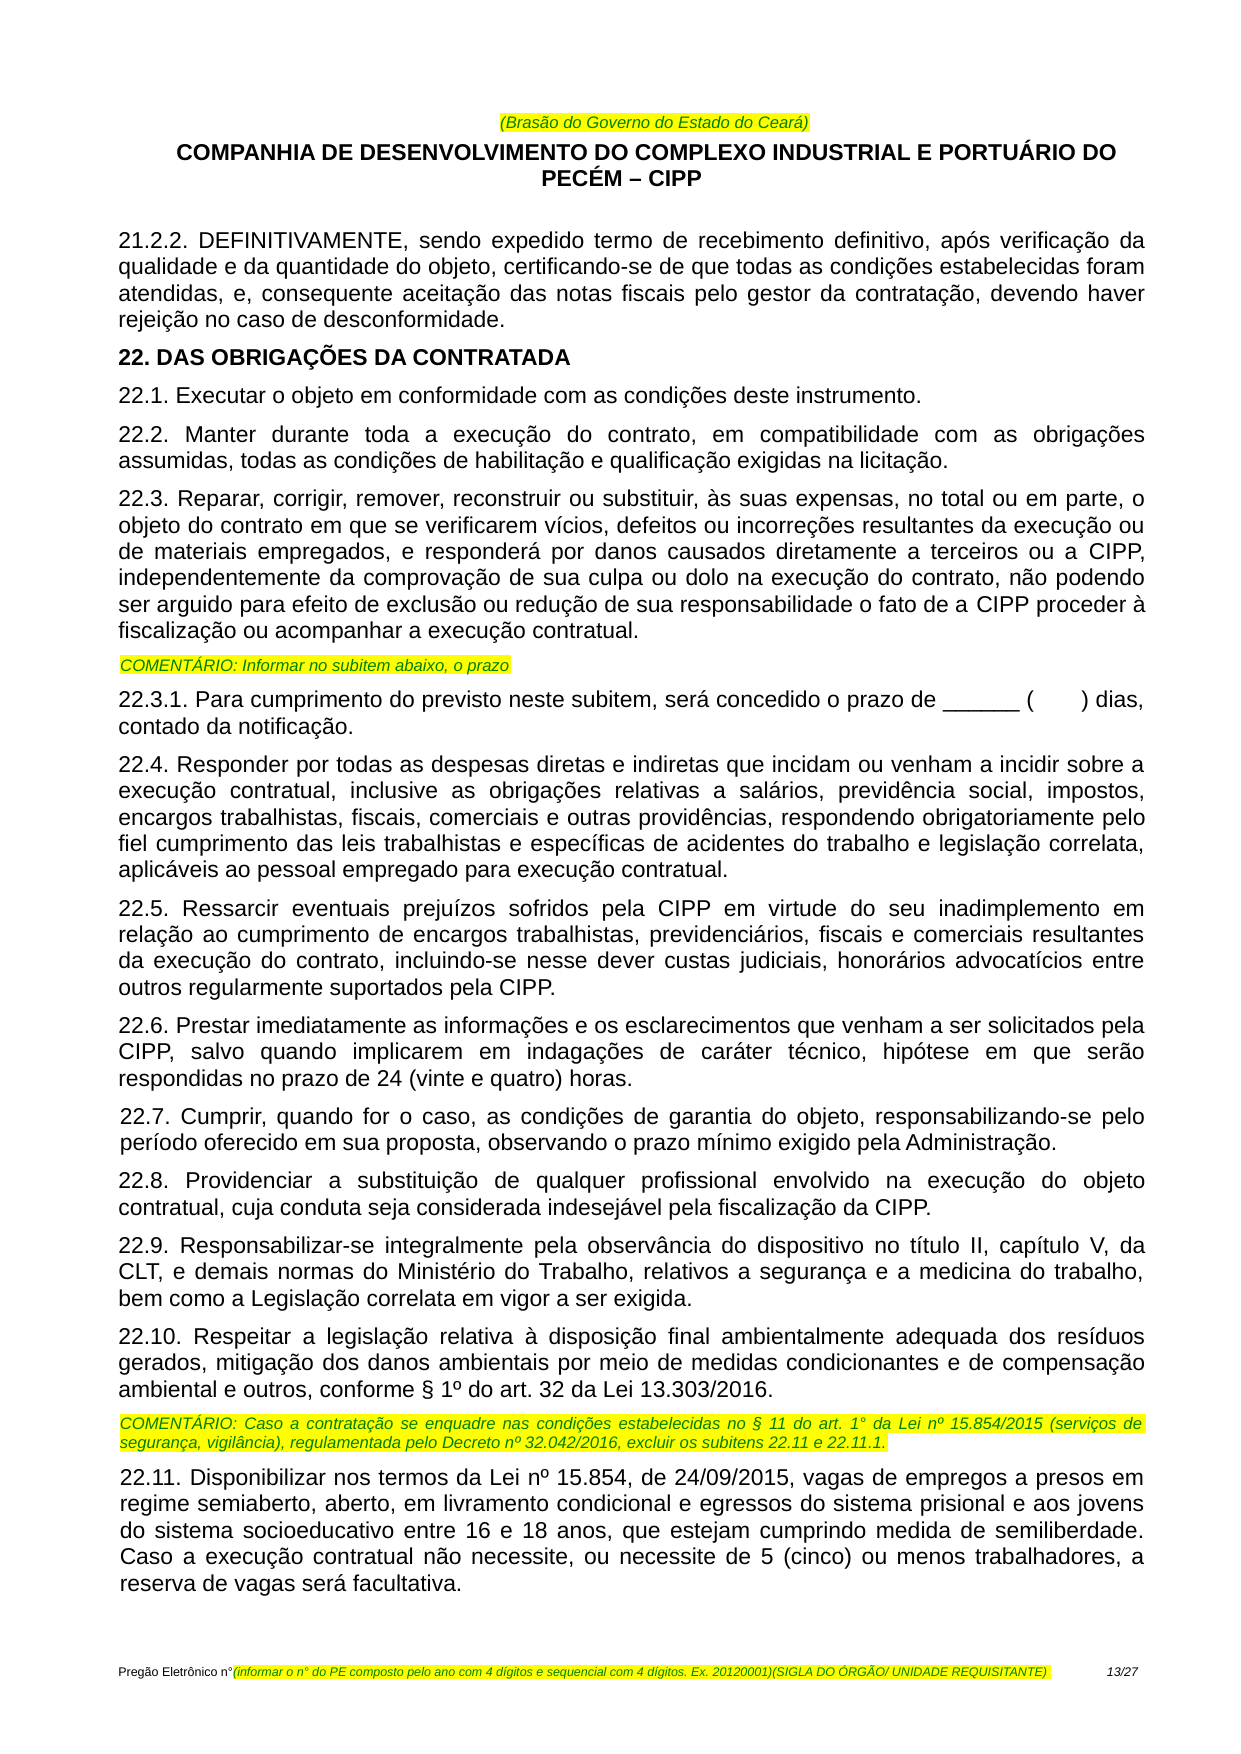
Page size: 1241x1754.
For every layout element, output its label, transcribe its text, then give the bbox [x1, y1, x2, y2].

text 21.2.2. DEFINITIVAMENTE, sendo expedido termo de recebimento definitivo, após verificação da qualidade e da quantidade do objeto, certificando-se de que todas as condições estabelecidas foram atendidas, e, consequente aceitação das notas fiscais pelo gestor da contratação, devendo haver rejeição no caso de desconformidade. [118, 227, 1146, 332]
text COMENTÁRIO: Caso a contratação se enquadre nas condições estabelecidas no § 11 do art. 1° da Lei nº 15.854/2015 (serviços de segurança, vigilância), regulamentada pelo Decreto nº 32.042/2016, excluir os subitens 22.11 e 22.11.1. [119, 1414, 1146, 1452]
text 22.7. Cumprir, quando for o caso, as condições de garantia do objeto, responsabilizando-se pelo período oferecido em sua proposta, observando o prazo mínimo exigido pela Administração. [119, 1103, 1146, 1156]
text 22. DAS OBRIGAÇÕES DA CONTRATADA [118, 344, 1146, 371]
text 22.5. Ressarcir eventuais prejuízos sofridos pela CIPP em virtude do seu inadimplemento em relação ao cumprimento de encargos trabalhistas, previdenciários, fiscais e comerciais resultantes da execução do contrato, incluindo-se nesse dever custas judiciais, honorários advocatícios entre outros regularmente suportados pela CIPP. [118, 894, 1146, 1000]
text 22.9. Responsabilizar-se integralmente pela observância do dispositivo no título II, capítulo V, da CLT, e demais normas do Ministério do Trabalho, relativos a segurança e a medicina do trabalho, bem como a Legislação correlata em vigor a ser exigida. [118, 1232, 1146, 1311]
text 22.10. Respeitar a legislação relativa à disposição final ambientalmente adequada dos resíduos gerados, mitigação dos danos ambientais por meio de medidas condicionantes e de compensação ambiental e outros, conforme § 1º do art. 32 da Lei 13.303/2016. [118, 1323, 1146, 1402]
text 22.3.1. Para cumprimento do previsto neste subitem, será concedido o prazo de ______ ( ) dias, contado da notificação. [118, 686, 1146, 739]
text 22.6. Prestar imediatamente as informações e os esclarecimentos que venham a ser solicitados pela CIPP, salvo quando implicarem em indagações de caráter técnico, hipótese em que serão respondidas no prazo de 24 (vinte e quatro) horas. [118, 1012, 1146, 1091]
text 22.1. Executar o objeto em conformidade com as condições deste instrumento. [118, 382, 1146, 409]
text COMENTÁRIO: Informar no subitem abaixo, o prazo [120, 655, 1146, 674]
text 22.3. Reparar, corrigir, remover, reconstruir ou substituir, às suas expensas, no total ou em parte, o objeto do contrato em que se verificarem vícios, defeitos ou incorreções resultantes da execução ou de materiais empregados, e responderá por danos causados diretamente a terceiros ou a CIPP, independentemente da comprovação de sua culpa ou dolo na execução do contrato, não podendo ser arguido para efeito de exclusão ou redução de sua responsabilidade o fato de a CIPP proceder à fiscalização ou acompanhar a execução contratual. [118, 485, 1146, 643]
text 22.2. Manter durante toda a execução do contrato, em compatibilidade com as obrigações assumidas, todas as condições de habilitação e qualificação exigidas na licitação. [118, 421, 1146, 473]
text 22.11. Disponibilizar nos termos da Lei nº 15.854, de 24/09/2015, vagas de empregos a presos em regime semiaberto, aberto, em livramento condicional e egressos do sistema prisional e aos jovens do sistema socioeducativo entre 16 e 18 anos, que estejam cumprindo medida de semiliberdade. Caso a execução contratual não necessite, ou necessite de 5 (cinco) ou menos trabalhadores, a reserva de vagas será facultativa. [119, 1464, 1146, 1596]
text 22.8. Providenciar a substituição de qualquer profissional envolvido na execução do objeto contratual, cuja conduta seja considerada indesejável pela fiscalização da CIPP. [118, 1167, 1146, 1220]
text 22.4. Responder por todas as despesas diretas e indiretas que incidam ou venham a incidir sobre a execução contratual, inclusive as obrigações relativas a salários, previdência social, impostos, encargos trabalhistas, fiscais, comerciais e outras providências, respondendo obrigatoriamente pelo fiel cumprimento das leis trabalhistas e específicas de acidentes do trabalho e legislação correlata, aplicáveis ao pessoal empregado para execução contratual. [118, 751, 1146, 883]
